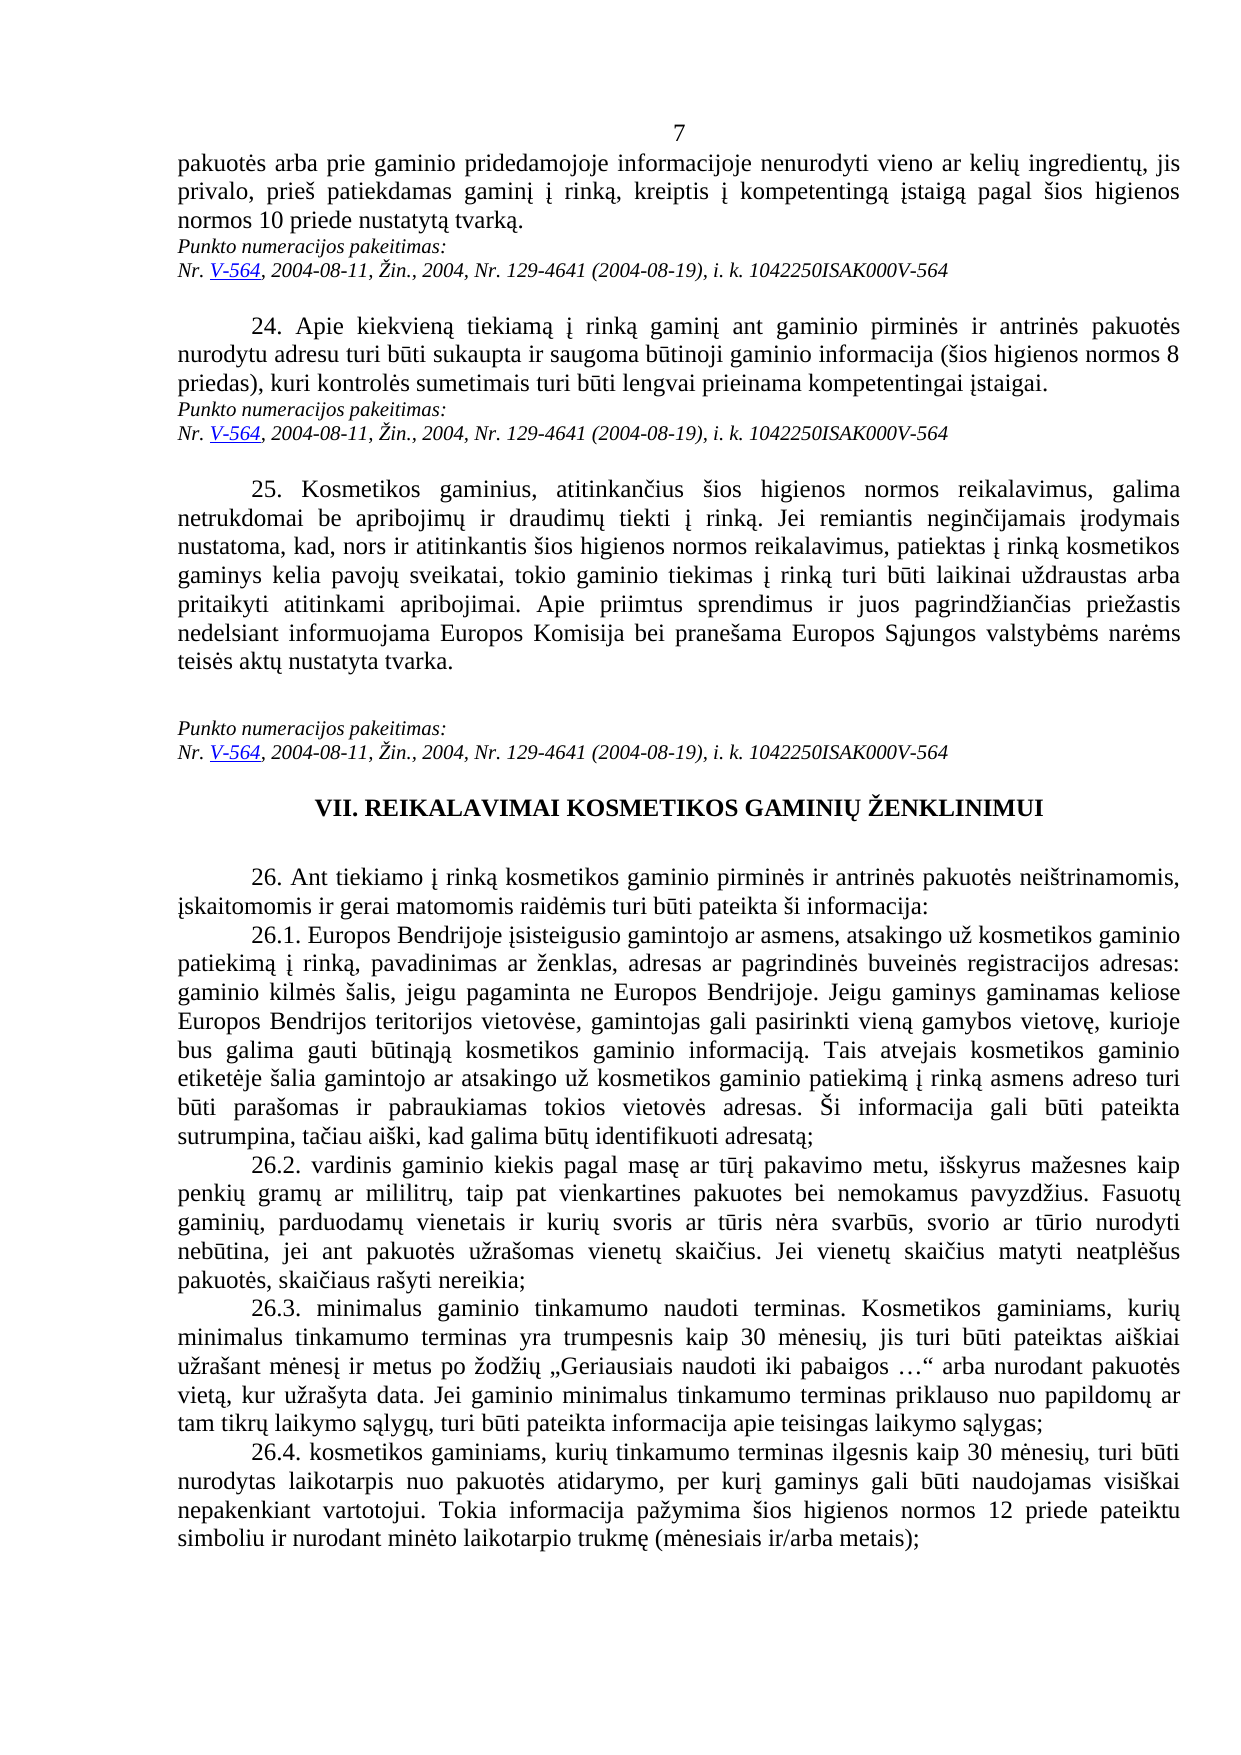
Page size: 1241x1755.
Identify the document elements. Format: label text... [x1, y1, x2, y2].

text 24. Apie kiekvieną tiekiamą į rinką gaminį ant gaminio pirminės ir antrinės pakuotės nurodytu adresu turi būti sukaupta ir saugoma būtinoji gaminio informacija (šios higienos normos 8 priedas), kuri kontrolės sumetimais turi būti lengvai prieinama kompetentingai įstaigai. [177, 311, 1181, 397]
text Punkto numeracijos pakeitimas: [177, 716, 1181, 740]
text pakuotės arba prie gaminio pridedamojoje informacijoje nenurodyti vieno ar kelių ingredientų, jis privalo, prieš patiekdamas gaminį į rinką, kreiptis į kompetentingą įstaigą pagal šios higienos normos 10 priede nustatytą tvarką. [177, 148, 1181, 234]
text Nr. V-564, 2004-08-11, Žin., 2004, Nr. 129-4641 (2004-08-19), i. k. 1042250ISAK000V-564 [177, 258, 1181, 282]
text 25. Kosmetikos gaminius, atitinkančius šios higienos normos reikalavimus, galima netrukdomai be apribojimų ir draudimų tiekti į rinką. Jei remiantis neginčijamais įrodymais nustatoma, kad, nors ir atitinkantis šios higienos normos reikalavimus, patiektas į rinką kosmetikos gaminys kelia pavojų sveikatai, tokio gaminio tiekimas į rinką turi būti laikinai uždraustas arba pritaikyti atitinkami apribojimai. Apie priimtus sprendimus ir juos pagrindžiančias priežastis nedelsiant informuojama Europos Komisija bei pranešama Europos Sąjungos valstybėms narėms teisės aktų nustatyta tvarka. [177, 474, 1181, 675]
text Nr. V-564, 2004-08-11, Žin., 2004, Nr. 129-4641 (2004-08-19), i. k. 1042250ISAK000V-564 [177, 740, 1181, 764]
text VII. REIKALAVIMAI KOSMETIKOS GAMINIŲ ŽENKLINIMUI [177, 793, 1181, 821]
text 26.1. Europos Bendrijoje įsisteigusio gamintojo ar asmens, atsakingo už kosmetikos gaminio patiekimą į rinką, pavadinimas ar ženklas, adresas ar pagrindinės buveinės registracijos adresas: gaminio kilmės šalis, jeigu pagaminta ne Europos Bendrijoje. Jeigu gaminys gaminamas keliose Europos Bendrijos teritorijos vietovėse, gamintojas gali pasirinkti vieną gamybos vietovę, kurioje bus galima gauti būtinąją kosmetikos gaminio informaciją. Tais atvejais kosmetikos gaminio etiketėje šalia gamintojo ar atsakingo už kosmetikos gaminio patiekimą į rinką asmens adreso turi būti parašomas ir pabraukiamas tokios vietovės adresas. Ši informacija gali būti pateikta sutrumpina, tačiau aiški, kad galima būtų identifikuoti adresatą; [177, 920, 1181, 1150]
text 26.3. minimalus gaminio tinkamumo naudoti terminas. Kosmetikos gaminiams, kurių minimalus tinkamumo terminas yra trumpesnis kaip 30 mėnesių, jis turi būti pateiktas aiškiai užrašant mėnesį ir metus po žodžių „Geriausiais naudoti iki pabaigos …“ arba nurodant pakuotės vietą, kur užrašyta data. Jei gaminio minimalus tinkamumo terminas priklauso nuo papildomų ar tam tikrų laikymo sąlygų, turi būti pateikta informacija apie teisingas laikymo sąlygas; [177, 1293, 1181, 1437]
text 26. Ant tiekiamo į rinką kosmetikos gaminio pirminės ir antrinės pakuotės neištrinamomis, įskaitomomis ir gerai matomomis raidėmis turi būti pateikta ši informacija: [177, 862, 1181, 920]
text Punkto numeracijos pakeitimas: [177, 397, 1181, 421]
text 26.2. vardinis gaminio kiekis pagal masę ar tūrį pakavimo metu, išskyrus mažesnes kaip penkių gramų ar mililitrų, taip pat vienkartines pakuotes bei nemokamus pavyzdžius. Fasuotų gaminių, parduodamų vienetais ir kurių svoris ar tūris nėra svarbūs, svorio ar tūrio nurodyti nebūtina, jei ant pakuotės užrašomas vienetų skaičius. Jei vienetų skaičius matyti neatplėšus pakuotės, skaičiaus rašyti nereikia; [177, 1150, 1181, 1293]
text 26.4. kosmetikos gaminiams, kurių tinkamumo terminas ilgesnis kaip 30 mėnesių, turi būti nurodytas laikotarpis nuo pakuotės atidarymo, per kurį gaminys gali būti naudojamas visiškai nepakenkiant vartotojui. Tokia informacija pažymima šios higienos normos 12 priede pateiktu simboliu ir nurodant minėto laikotarpio trukmę (mėnesiais ir/arba metais); [177, 1437, 1181, 1552]
text Punkto numeracijos pakeitimas: [177, 234, 1181, 258]
text Nr. V-564, 2004-08-11, Žin., 2004, Nr. 129-4641 (2004-08-19), i. k. 1042250ISAK000V-564 [177, 421, 1181, 445]
